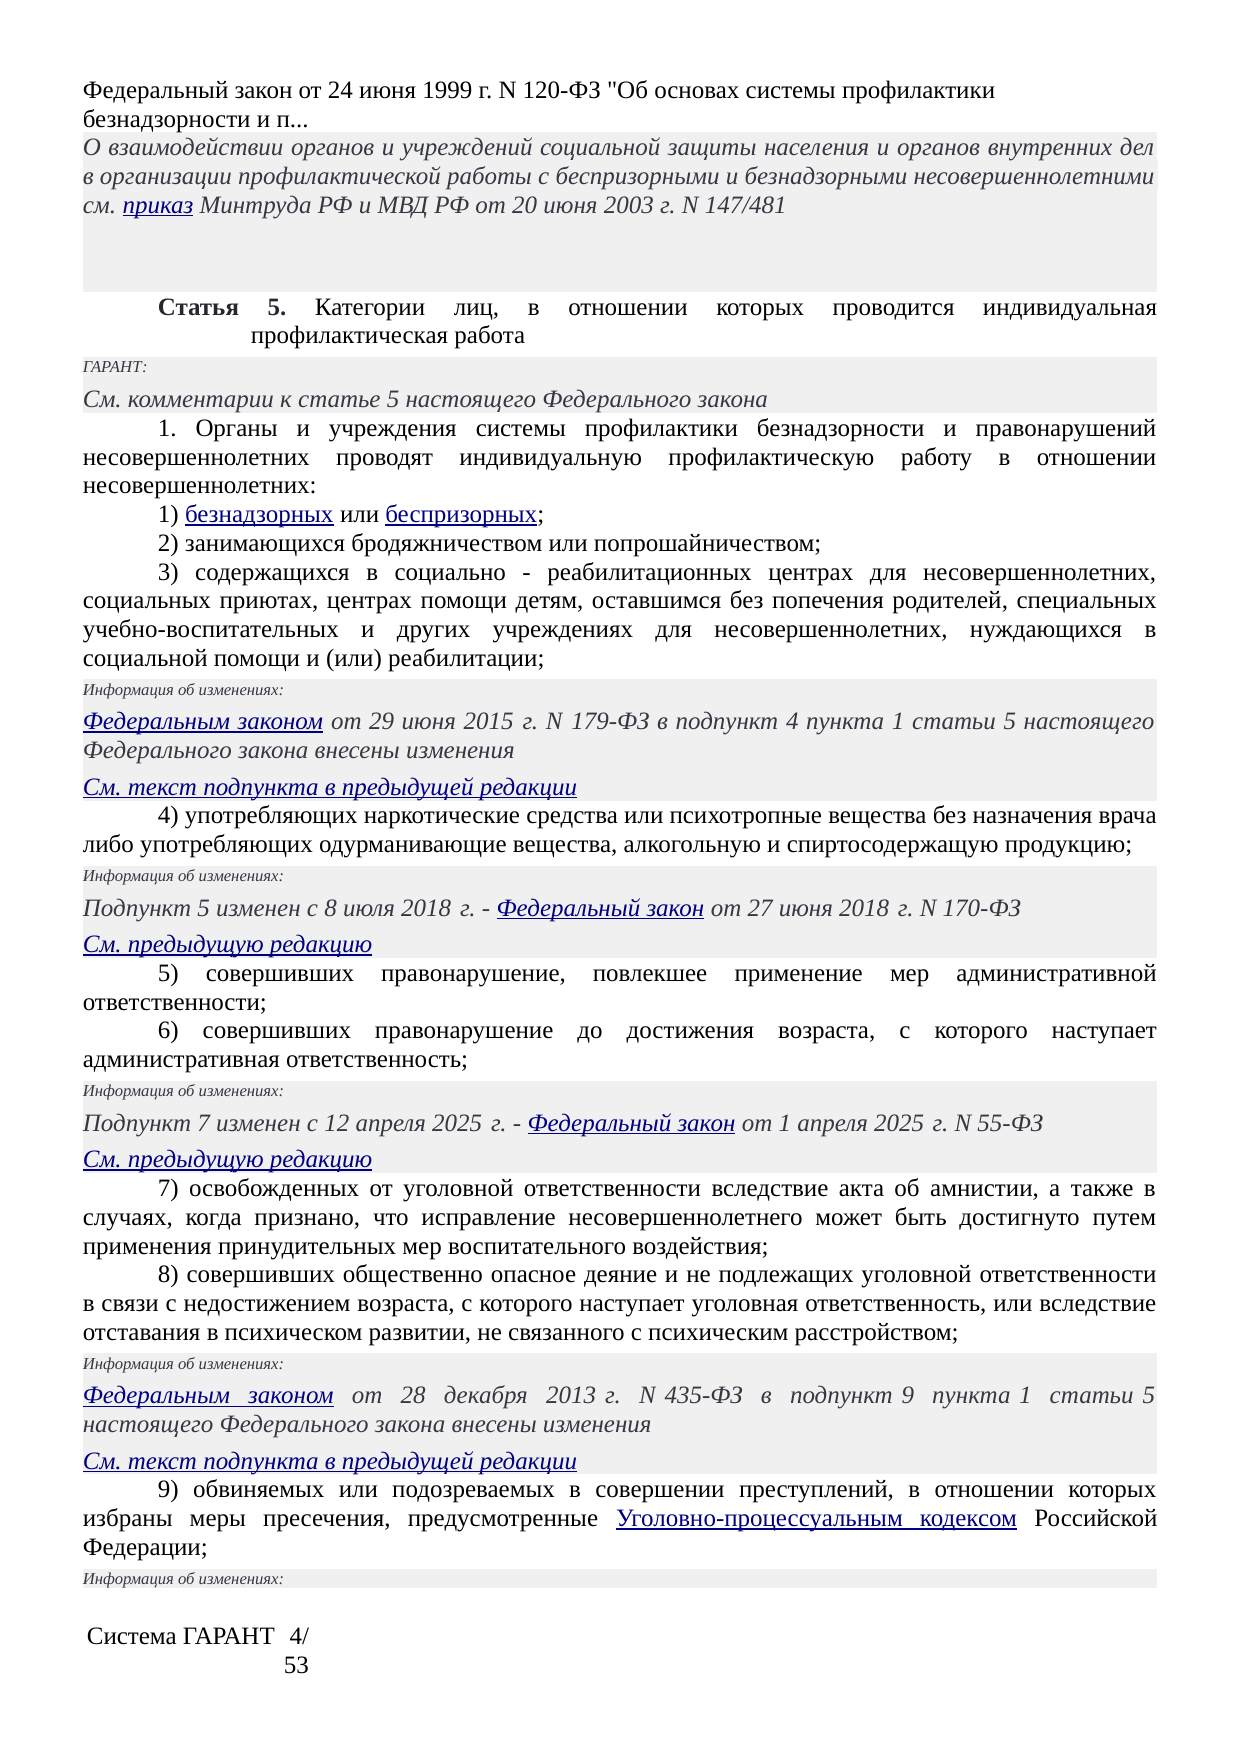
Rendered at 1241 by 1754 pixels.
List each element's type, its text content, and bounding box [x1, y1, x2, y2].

text См. предыдущую редакцию [374, 929, 1157, 958]
text Информация об изменениях: [286, 866, 1157, 885]
text 3) содержащихся в социально - реабилитационных центрах для несовершеннолетних, социальных приютах, центрах помощи детям, оставшимся без попечения родителей, специальных учебно-воспитательных и других учреждениях для несовершеннолетних, нуждающихся в социальной помощи и (или) реабилитации; [83, 557, 1157, 672]
text Информация об изменениях: [286, 1081, 1157, 1100]
text Подпункт 5 изменен с 8 июля 2018 г. - Федеральный закон от 27 июня 2018 г. N 170-ФЗ [1023, 893, 1157, 922]
text См. текст подпункта в предыдущей редакции [579, 1446, 1157, 1474]
text 6) совершивших правонарушение до достижения возраста, с которого наступает административная ответственность; [83, 1016, 1157, 1073]
text 8) совершивших общественно опасное деяние и не подлежащих уголовной ответственности в связи с недостижением возраста, с которого наступает уголовная ответственность, или вследствие отставания в психическом развитии, не связанного с психическим расстройством; [83, 1259, 1157, 1346]
text 9) обвиняемых или подозреваемых в совершении преступлений, в отношении которых избраны меры пресечения, предусмотренные Уголовно-процессуальным кодексом Российской Федерации; [83, 1474, 1157, 1561]
text 7) освобожденных от уголовной ответственности вследствие акта об амнистии, а также в случаях, когда признано, что исправление несовершеннолетнего может быть достигнуто путем применения принудительных мер воспитательного воздействия; [83, 1173, 1157, 1259]
text Федеральным законом от 29 июня 2015 г. N 179-ФЗ в подпункт 4 пункта 1 статьи 5 настоящего Федерального закона внесены изменения [517, 706, 1157, 764]
text Информация об изменениях: [83, 1353, 1157, 1373]
text О взаимодействии органов и учреждений социальной защиты населения и органов внутренних дел в организации профилактической работы с беспризорными и безнадзорными несовершеннолетними см. приказ Минтруда РФ и МВД РФ от 20 июня 2003 г. N 147/481 [789, 190, 1157, 219]
text См. текст подпункта в предыдущей редакции [579, 772, 1157, 801]
text 5) совершивших правонарушение, повлекшее применение мер административной ответственности; [83, 958, 1157, 1016]
text См. предыдущую редакцию [83, 1144, 1157, 1173]
text ГАРАНТ: [149, 357, 1157, 376]
text 1) безнадзорных или беспризорных; [83, 499, 1157, 528]
text Федеральным законом от 28 декабря 2013 г. N 435-ФЗ в подпункт 9 пункта 1 статьи 5 настоящего Федерального закона внесены изменения [654, 1381, 1157, 1438]
text См. комментарии к статье 5 настоящего Федерального закона [771, 384, 1157, 413]
text Подпункт 7 изменен с 12 апреля 2025 г. - Федеральный закон от 1 апреля 2025 г. N 55-ФЗ [1046, 1108, 1157, 1137]
text 2) занимающихся бродяжничеством или попрошайничеством; [83, 528, 1157, 557]
text Статья 5. Категории лиц, в отношении которых проводится индивидуальная профилактическая работа [158, 292, 1157, 349]
text Информация об изменениях: [286, 1569, 1157, 1588]
text 1. Органы и учреждения системы профилактики безнадзорности и правонарушений несовершеннолетних проводят индивидуальную профилактическую работу в отношении несовершеннолетних: [83, 413, 1157, 499]
text 4) употребляющих наркотические средства или психотропные вещества без назначения врача либо употребляющих одурманивающие вещества, алкогольную и спиртосодержащую продукцию; [83, 801, 1157, 858]
text Информация об изменениях: [83, 679, 1157, 699]
